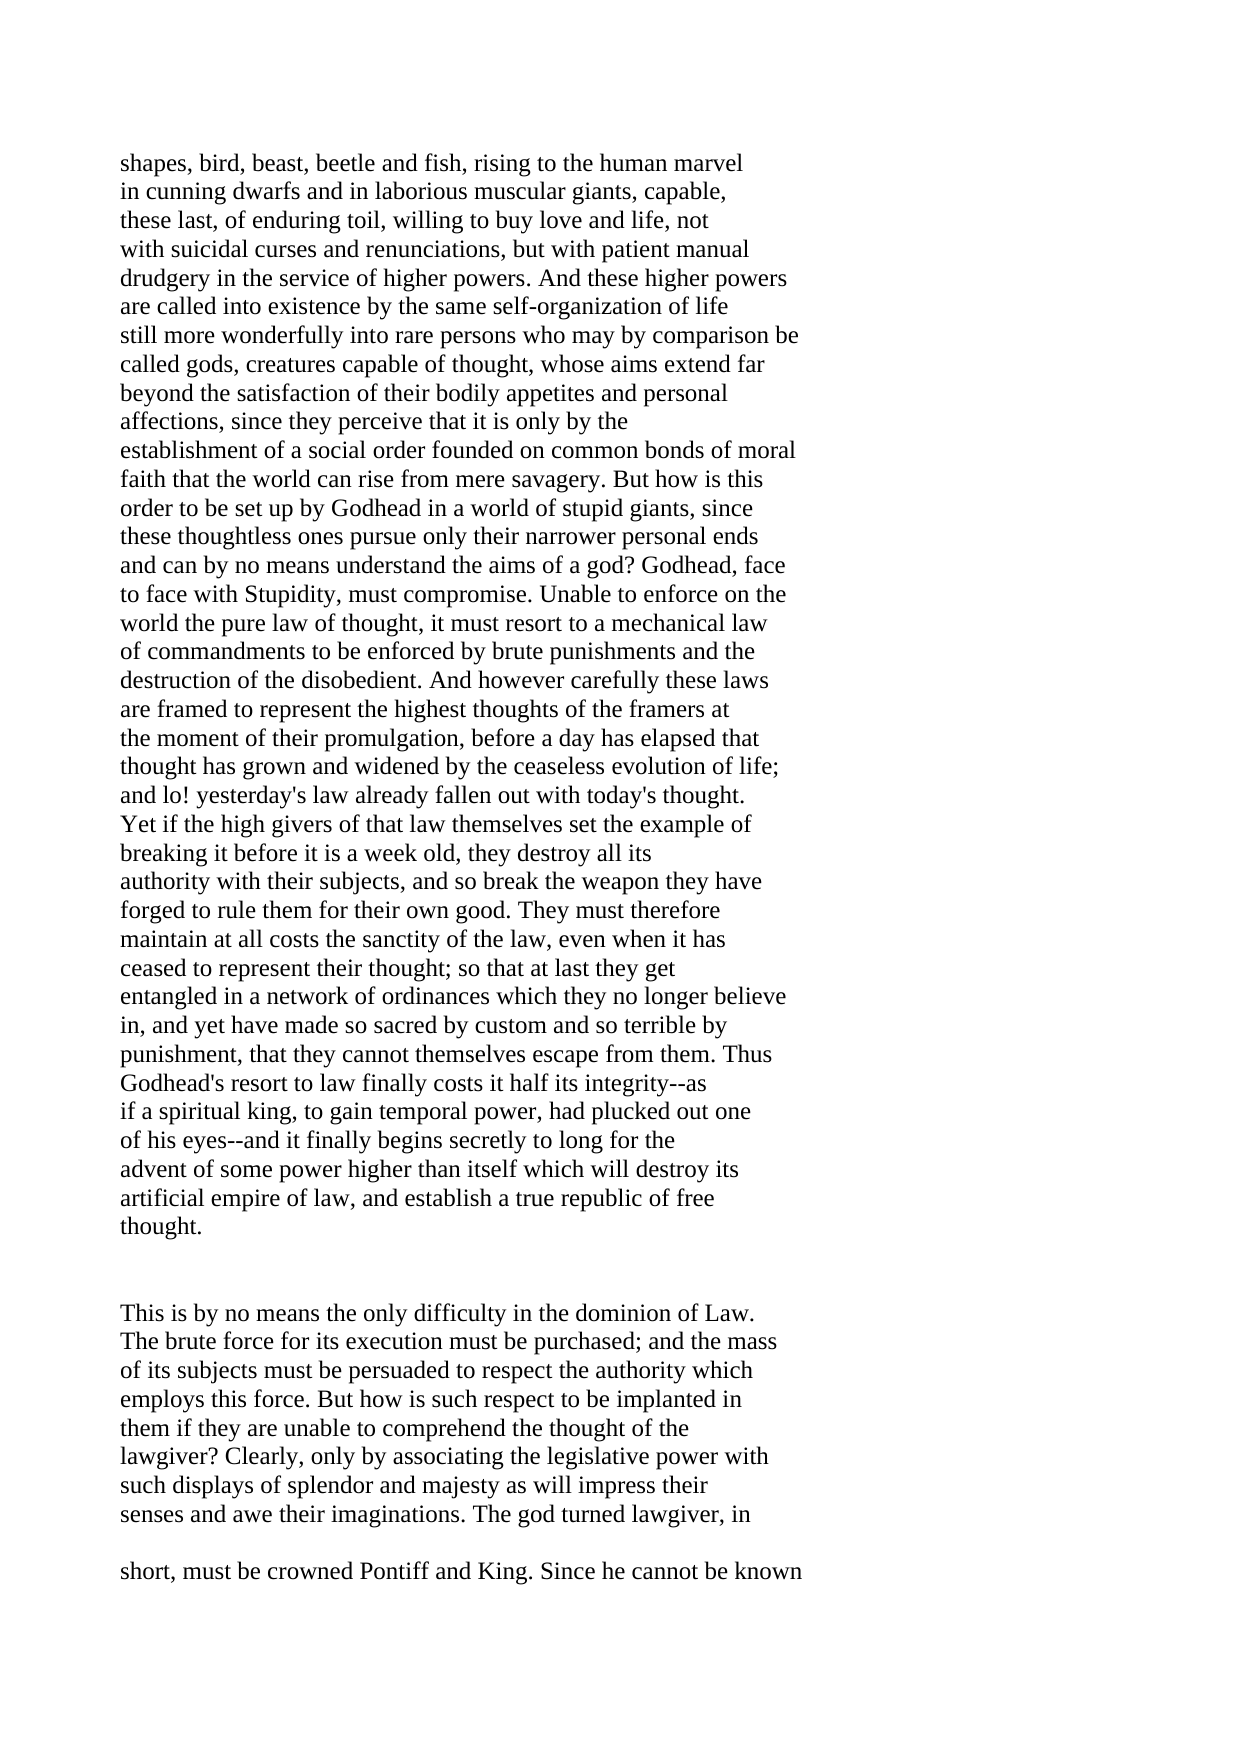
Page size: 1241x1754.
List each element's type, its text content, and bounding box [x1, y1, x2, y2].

text Yet if the high givers of that law themselves set the example of [120, 809, 1120, 838]
text to face with Stupidity, must compromise. Unable to enforce on the [120, 579, 1120, 608]
text order to be set up by Godhead in a world of stupid giants, since [120, 493, 1120, 521]
text called gods, creatures capable of thought, whose aims extend far [120, 349, 1120, 378]
text shapes, bird, beast, beetle and fish, rising to the human marvel [120, 148, 1120, 176]
text employs this force. But how is such respect to be implanted in [120, 1384, 1120, 1413]
text them if they are unable to comprehend the thought of the [120, 1413, 1120, 1441]
text maintain at all costs the sanctity of the law, even when it has [120, 924, 1120, 953]
text the moment of their promulgation, before a day has elapsed that [120, 723, 1120, 751]
text destruction of the disobedient. And however carefully these laws [120, 665, 1120, 694]
text breaking it before it is a week old, they destroy all its [120, 838, 1120, 866]
text punishment, that they cannot themselves escape from them. Thus [120, 1039, 1120, 1068]
text This is by no means the only difficulty in the dominion of Law. [120, 1298, 1120, 1326]
text entangled in a network of ordinances which they no longer believe [120, 981, 1120, 1010]
text in, and yet have made so sacred by custom and so terrible by [120, 1010, 1120, 1039]
text these last, of enduring toil, willing to buy love and life, not [120, 205, 1120, 234]
text of its subjects must be persuaded to respect the authority which [120, 1355, 1120, 1384]
text faith that the world can rise from mere savagery. But how is this [120, 464, 1120, 493]
text and can by no means understand the aims of a god? Godhead, face [120, 550, 1120, 579]
text forged to rule them for their own good. They must therefore [120, 895, 1120, 924]
text artificial empire of law, and establish a true republic of free [120, 1183, 1120, 1211]
text The brute force for its execution must be purchased; and the mass [120, 1326, 1120, 1355]
text short, must be crowned Pontiff and King. Since he cannot be known [120, 1556, 1120, 1585]
text and lo! yesterday's law already fallen out with today's thought. [120, 780, 1120, 809]
text such displays of splendor and majesty as will impress their [120, 1470, 1120, 1499]
text with suicidal curses and renunciations, but with patient manual [120, 234, 1120, 263]
text lawgiver? Clearly, only by associating the legislative power with [120, 1441, 1120, 1470]
text Godhead's resort to law finally costs it half its integrity--as [120, 1068, 1120, 1096]
text authority with their subjects, and so break the weapon they have [120, 866, 1120, 895]
text advent of some power higher than itself which will destroy its [120, 1154, 1120, 1183]
text of commandments to be enforced by brute punishments and the [120, 636, 1120, 665]
text world the pure law of thought, it must resort to a mechanical law [120, 608, 1120, 636]
text drudgery in the service of higher powers. And these higher powers [120, 263, 1120, 291]
text are framed to represent the highest thoughts of the framers at [120, 694, 1120, 723]
text of his eyes--and it finally begins secretly to long for the [120, 1125, 1120, 1154]
text establishment of a social order founded on common bonds of moral [120, 435, 1120, 464]
text ceased to represent their thought; so that at last they get [120, 953, 1120, 981]
text still more wonderfully into rare persons who may by comparison be [120, 320, 1120, 349]
text affections, since they perceive that it is only by the [120, 406, 1120, 435]
text thought. [120, 1211, 1120, 1240]
text thought has grown and widened by the ceaseless evolution of life; [120, 751, 1120, 780]
text if a spiritual king, to gain temporal power, had plucked out one [120, 1096, 1120, 1125]
text beyond the satisfaction of their bodily appetites and personal [120, 378, 1120, 406]
text senses and awe their imaginations. The god turned lawgiver, in [120, 1499, 1120, 1528]
text in cunning dwarfs and in laborious muscular giants, capable, [120, 176, 1120, 205]
text these thoughtless ones pursue only their narrower personal ends [120, 521, 1120, 550]
text are called into existence by the same self-organization of life [120, 291, 1120, 320]
